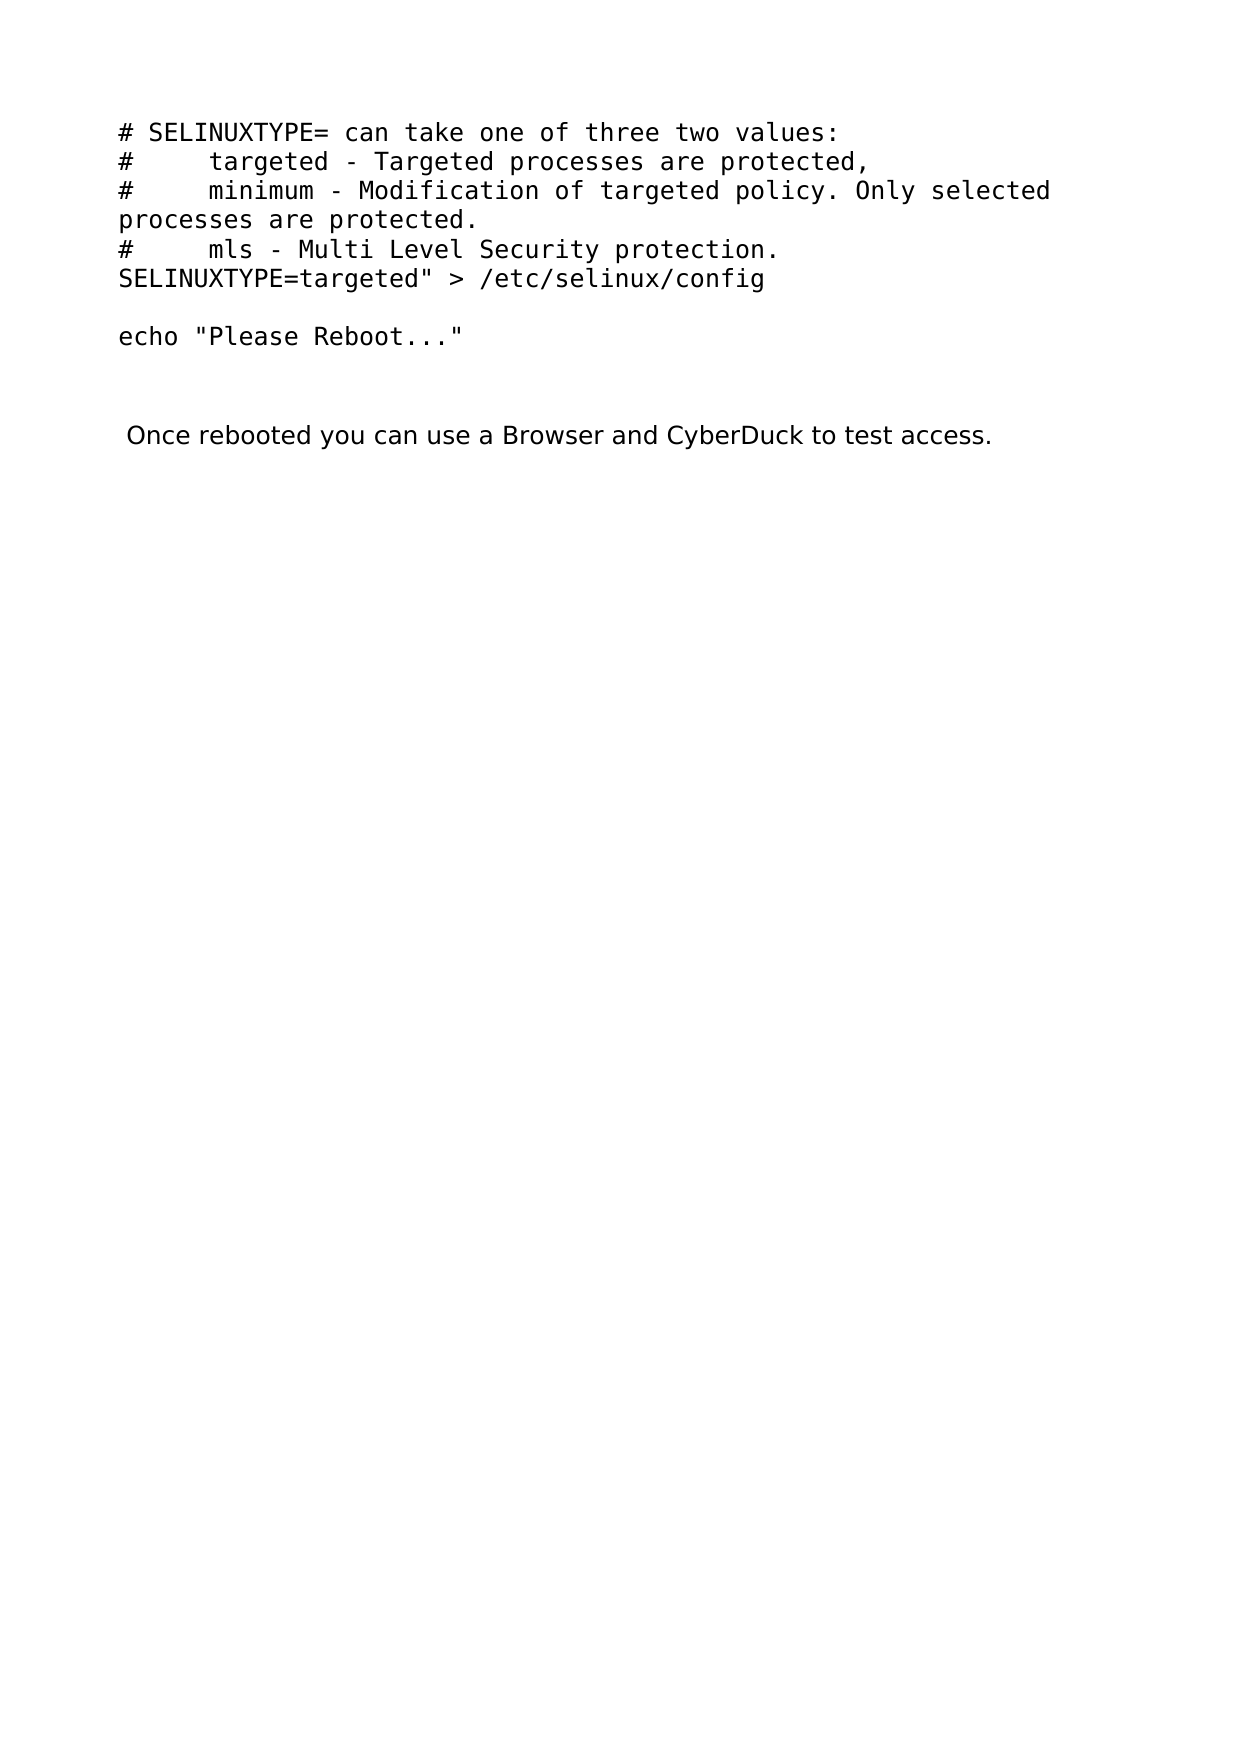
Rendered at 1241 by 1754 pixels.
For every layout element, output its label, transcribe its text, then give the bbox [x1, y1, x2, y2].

text Once rebooted you can use a Browser and CyberDuck to test access. [118, 392, 1122, 509]
text # SELINUXTYPE= can take one of three two values: # targeted - Targeted processes are protected, # minimum - Modification of targeted policy. Only selected processes are protected. # mls - Multi Level Security protection. SELINUXTYPE=targeted" > /etc/selinux/config echo "Please Reboot..." [118, 118, 1122, 381]
